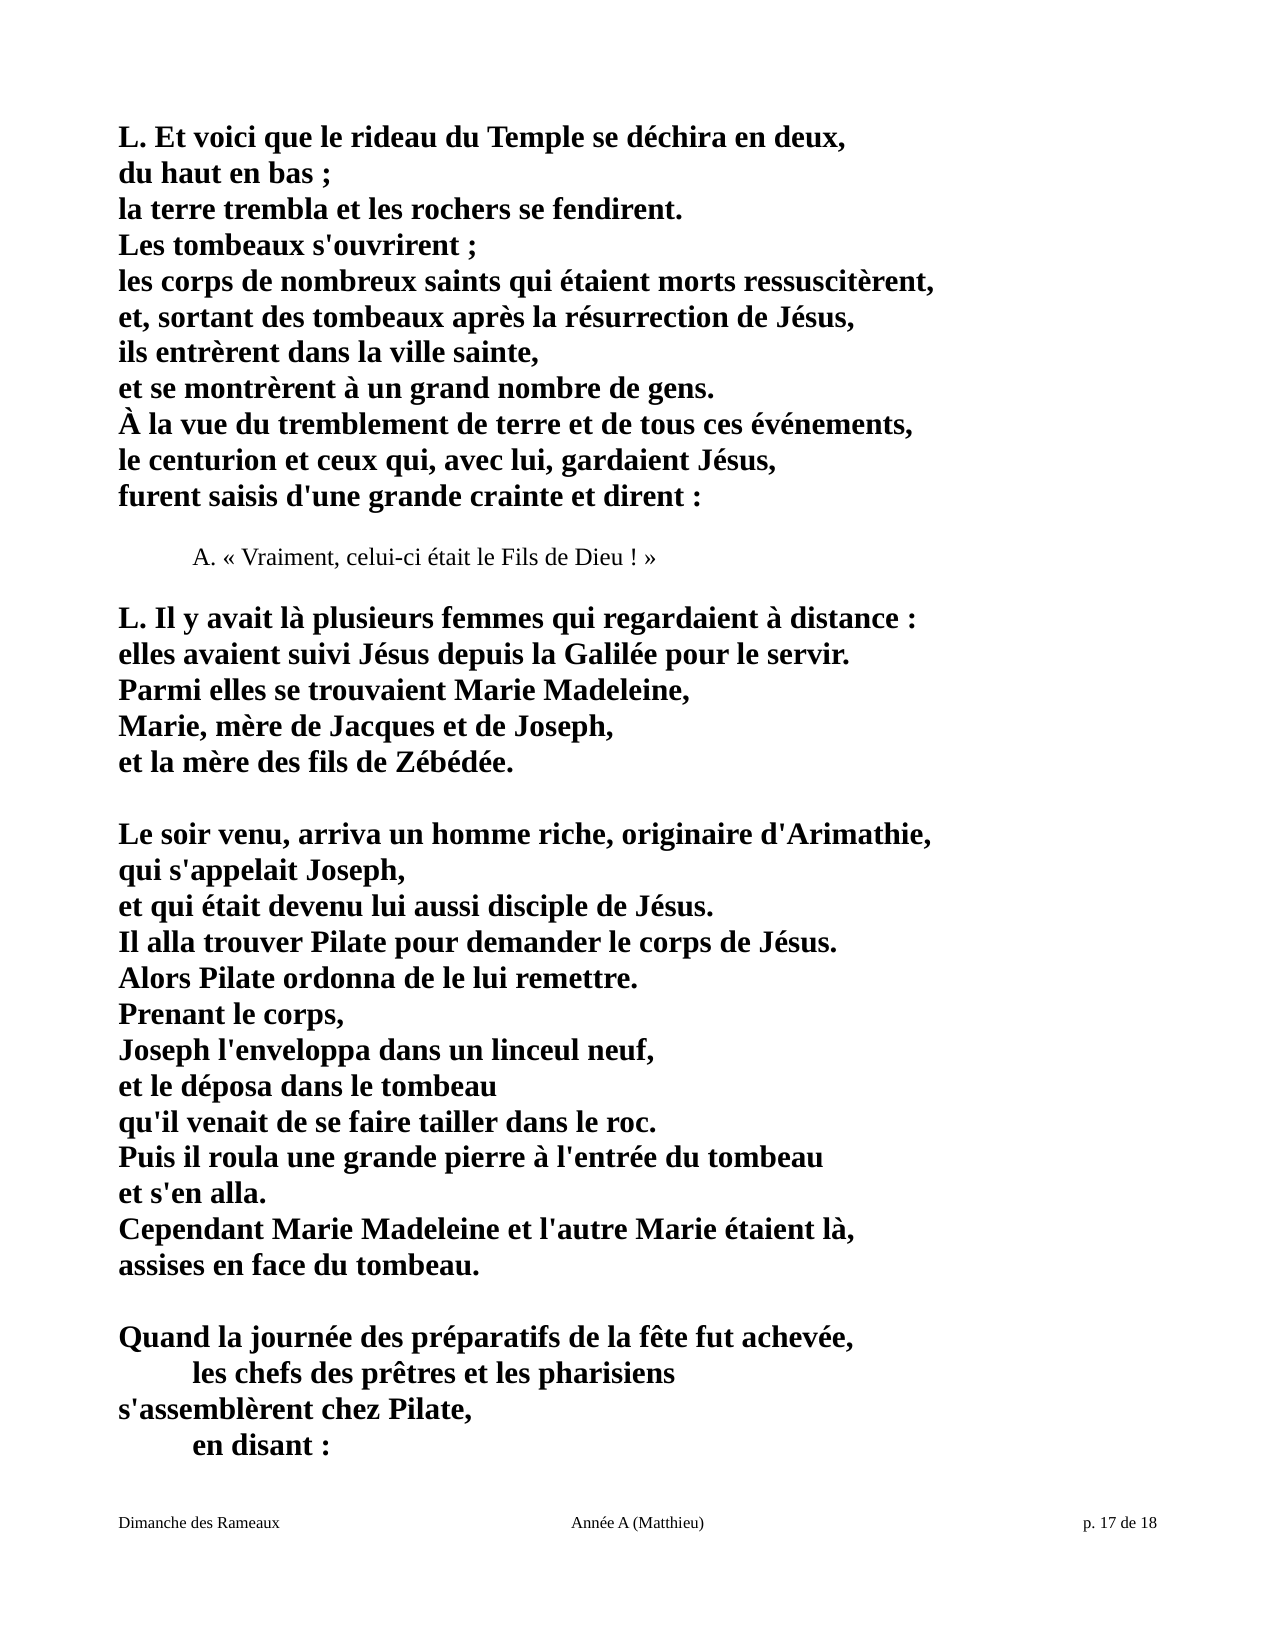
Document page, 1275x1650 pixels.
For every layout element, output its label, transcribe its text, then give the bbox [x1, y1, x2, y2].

text L. Il y avait là plusieurs femmes qui regardaient à distance : [118, 600, 1157, 636]
text L. Et voici que le rideau du Temple se déchira en deux, [118, 118, 1157, 154]
text Les tombeaux s'ouvrirent ; [118, 226, 1157, 262]
text les corps de nombreux saints qui étaient morts ressuscitèrent, [118, 262, 1157, 298]
text et, sortant des tombeaux après la résurrection de Jésus, [118, 298, 1157, 334]
text assises en face du tombeau. [118, 1247, 1157, 1282]
text et la mère des fils de Zébédée. [118, 743, 1157, 779]
text et le déposa dans le tombeau [118, 1067, 1157, 1103]
text s'assemblèrent chez Pilate, [118, 1390, 1157, 1426]
text et qui était devenu lui aussi disciple de Jésus. [118, 887, 1157, 923]
text ils entrèrent dans la ville sainte, [118, 334, 1157, 370]
text le centurion et ceux qui, avec lui, gardaient Jésus, [118, 442, 1157, 477]
text Alors Pilate ordonna de le lui remettre. [118, 959, 1157, 995]
text la terre trembla et les rochers se fendirent. [118, 190, 1157, 226]
text Prenant le corps, [118, 995, 1157, 1031]
text qui s'appelait Joseph, [118, 851, 1157, 887]
text les chefs des prêtres et les pharisiens [118, 1354, 1157, 1390]
text Joseph l'enveloppa dans un linceul neuf, [118, 1031, 1157, 1067]
text Quand la journée des préparatifs de la fête fut achevée, [118, 1318, 1157, 1354]
text Puis il roula une grande pierre à l'entrée du tombeau [118, 1139, 1157, 1175]
text Le soir venu, arriva un homme riche, originaire d'Arimathie, [118, 815, 1157, 851]
text Cependant Marie Madeleine et l'autre Marie étaient là, [118, 1211, 1157, 1247]
text furent saisis d'une grande crainte et dirent : [118, 477, 1157, 513]
text Marie, mère de Jacques et de Joseph, [118, 707, 1157, 743]
text Il alla trouver Pilate pour demander le corps de Jésus. [118, 923, 1157, 959]
text À la vue du tremblement de terre et de tous ces événements, [118, 406, 1157, 442]
text elles avaient suivi Jésus depuis la Galilée pour le servir. [118, 636, 1157, 672]
text qu'il venait de se faire tailler dans le roc. [118, 1103, 1157, 1139]
text et s'en alla. [118, 1175, 1157, 1211]
text et se montrèrent à un grand nombre de gens. [118, 370, 1157, 406]
text Parmi elles se trouvaient Marie Madeleine, [118, 672, 1157, 707]
text en disant : [118, 1426, 1157, 1462]
text du haut en bas ; [118, 154, 1157, 190]
text A. « Vraiment, celui-ci était le Fils de Dieu ! » [192, 542, 1157, 571]
